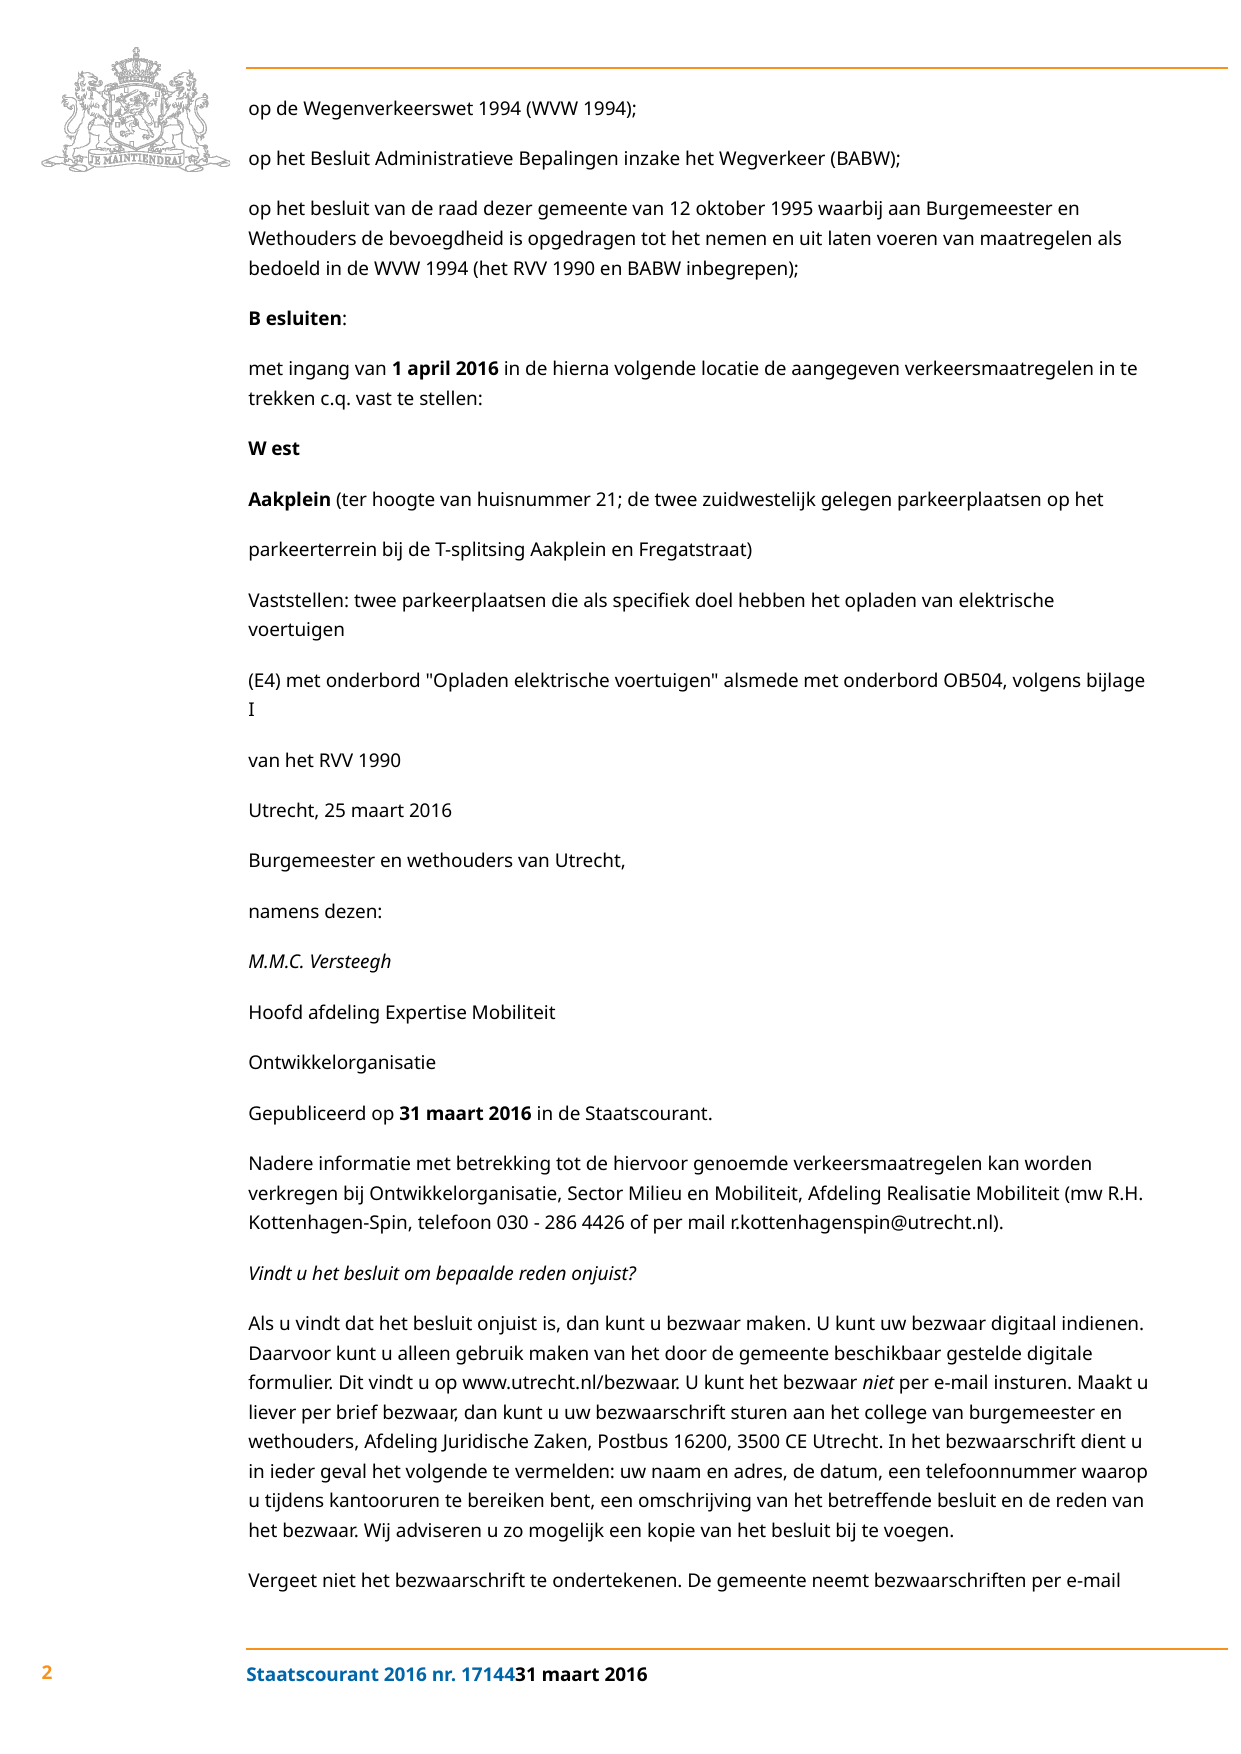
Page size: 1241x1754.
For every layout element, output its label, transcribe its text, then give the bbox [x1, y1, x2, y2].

text op het Besluit Administratieve Bepalingen inzake het Wegverkeer (BABW); [248, 145, 1152, 171]
text Nadere informatie met betrekking tot de hiervoor genoemde verkeersmaatregelen kan worden verkregen bij Ontwikkelorganisatie, Sector Milieu en Mobiliteit, Afdeling Realisatie Mobiliteit (mw R.H. Kottenhagen-Spin, telefoon 030 - 286 4426 of per mail r.kottenhagenspin@utrecht.nl). [248, 1150, 1152, 1235]
text Vindt u het besluit om bepaalde reden onjuist? [248, 1260, 1152, 1286]
text met ingang van 1 april 2016 in de hierna volgende locatie de aangegeven verkeersmaatregelen in te trekken c.q. vast te stellen: [248, 356, 1152, 411]
picture [41, 47, 231, 172]
text Aakplein (ter hoogte van huisnummer 21; de twee zuidwestelijk gelegen parkeerplaatsen op het [248, 486, 1152, 512]
text W est [248, 436, 1152, 461]
text B esluiten: [248, 305, 1152, 331]
text op de Wegenverkeerswet 1994 (WVW 1994); [248, 95, 1152, 121]
text Vaststellen: twee parkeerplaatsen die als specifiek doel hebben het opladen van elektrische voertuigen [248, 587, 1152, 642]
text van het RVV 1990 [248, 747, 1152, 773]
text Burgemeester en wethouders van Utrecht, [248, 848, 1152, 873]
text Ontwikkelorganisatie [248, 1049, 1152, 1075]
text op het besluit van de raad dezer gemeente van 12 oktober 1995 waarbij aan Burgemeester en Wethouders de bevoegdheid is opgedragen tot het nemen en uit laten voeren van maatregelen als bedoeld in de WVW 1994 (het RVV 1990 en BABW inbegrepen); [248, 196, 1152, 281]
text parkeerterrein bij de T-splitsing Aakplein en Fregatstraat) [248, 536, 1152, 562]
text Gepubliceerd op 31 maart 2016 in de Staatscourant. [248, 1100, 1152, 1126]
text M.M.C. Versteegh [248, 948, 1152, 974]
text namens dezen: [248, 898, 1152, 924]
text Vergeet niet het bezwaarschrift te ondertekenen. De gemeente neemt bezwaarschriften per e-mail [248, 1568, 1152, 1593]
text Als u vindt dat het besluit onjuist is, dan kunt u bezwaar maken. U kunt uw bezwaar digitaal indienen. Daarvoor kunt u alleen gebruik maken van het door de gemeente beschikbaar gestelde digitale formulier. Dit vindt u op www.utrecht.nl/bezwaar. U kunt het bezwaar niet per e-mail insturen. Maakt u liever per brief bezwaar, dan kunt u uw bezwaarschrift sturen aan het college van burgemeester en wethouders, Afdeling Juridische Zaken, Postbus 16200, 3500 CE Utrecht. In het bezwaarschrift dient u in ieder geval het volgende te vermelden: uw naam en adres, de datum, een telefoonnummer waarop u tijdens kantooruren te bereiken bent, een omschrijving van het betreffende besluit en de reden van het bezwaar. Wij adviseren u zo mogelijk een kopie van het besluit bij te voegen. [248, 1310, 1152, 1543]
text (E4) met onderbord "Opladen elektrische voertuigen" alsmede met onderbord OB504, volgens bijlage I [248, 667, 1152, 722]
text Hoofd afdeling Expertise Mobiliteit [248, 999, 1152, 1025]
text Utrecht, 25 maart 2016 [248, 797, 1152, 823]
